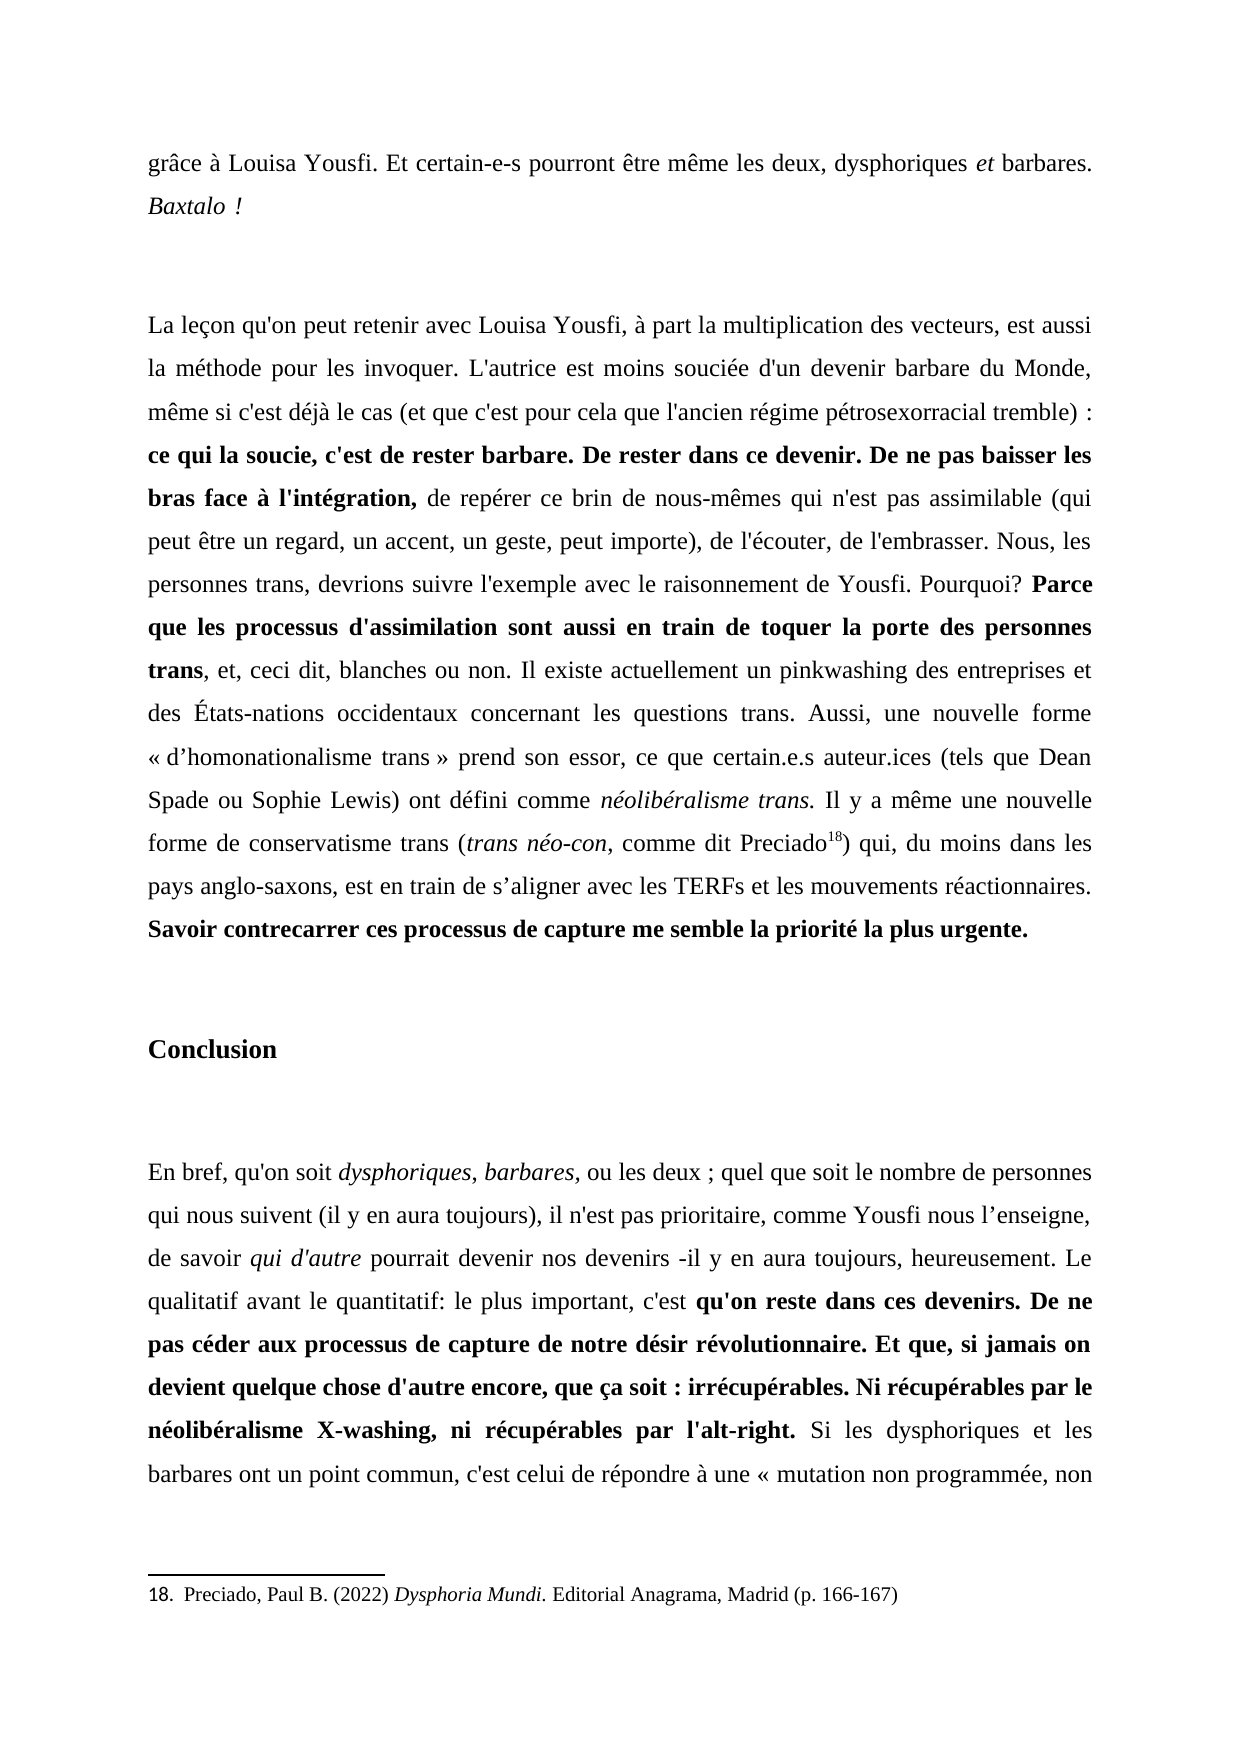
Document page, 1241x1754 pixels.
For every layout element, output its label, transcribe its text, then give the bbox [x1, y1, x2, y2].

text . Preciado, Paul B. (2022) Dysphoria Mundi. Editorial Anagrama, Madrid (p. 166-167) [148, 1581, 1093, 1606]
text Conclusion [148, 1034, 1093, 1065]
text En bref, qu'on soit dysphoriques, barbares, ou les deux ; quel que soit le nombre de personnes qui nous suivent (il y en aura toujours), il n'est pas prioritaire, comme Yousfi nous l’enseigne, de savoir qui d'autre pourrait devenir nos devenirs -il y en aura toujours, heureusement. Le qualitatif avant le quantitatif: le plus important, c'est qu'on reste dans ces devenirs. De ne pas céder aux processus de capture de notre désir révolutionnaire. Et que, si jamais on devient quelque chose d'autre encore, que ça soit : irrécupérables. Ni récupérables par le néolibéralisme X-washing, ni récupérables par l'alt-right. Si les dysphoriques et les barbares ont un point commun, c'est celui de répondre à une « mutation non programmée, non [148, 1157, 1093, 1487]
text La leçon qu'on peut retenir avec Louisa Yousfi, à part la multiplication des vecteurs, est aussi la méthode pour les invoquer. L'autrice est moins souciée d'un devenir barbare du Monde, même si c'est déjà le cas (et que c'est pour cela que l'ancien régime pétrosexorracial tremble) : ce qui la soucie, c'est de rester barbare. De rester dans ce devenir. De ne pas baisser les bras face à l'intégration, de repérer ce brin de nous-mêmes qui n'est pas assimilable (qui peut être un regard, un accent, un geste, peut importe), de l'écouter, de l'embrasser. Nous, les personnes trans, devrions suivre l'exemple avec le raisonnement de Yousfi. Pourquoi? Parce que les processus d'assimilation sont aussi en train de toquer la porte des personnes trans, et, ceci dit, blanches ou non. Il existe actuellement un pinkwashing des entreprises et des États-nations occidentaux concernant les questions trans. Aussi, une nouvelle forme « d’homonationalisme trans » prend son essor, ce que certain.e.s auteur.ices (tels que Dean Spade ou Sophie Lewis) ont défini comme néolibéralisme trans. Il y a même une nouvelle forme de conservatisme trans (trans néo-con, comme dit Preciado) qui, du moins dans les pays anglo-saxons, est en train de s’aligner avec les TERFs et les mouvements réactionnaires. Savoir contrecarrer ces processus de capture me semble la priorité la plus urgente. [148, 310, 1093, 943]
text grâce à Louisa Yousfi. Et certain-e-s pourront être même les deux, dysphoriques et barbares. Baxtalo ! [148, 148, 1093, 219]
